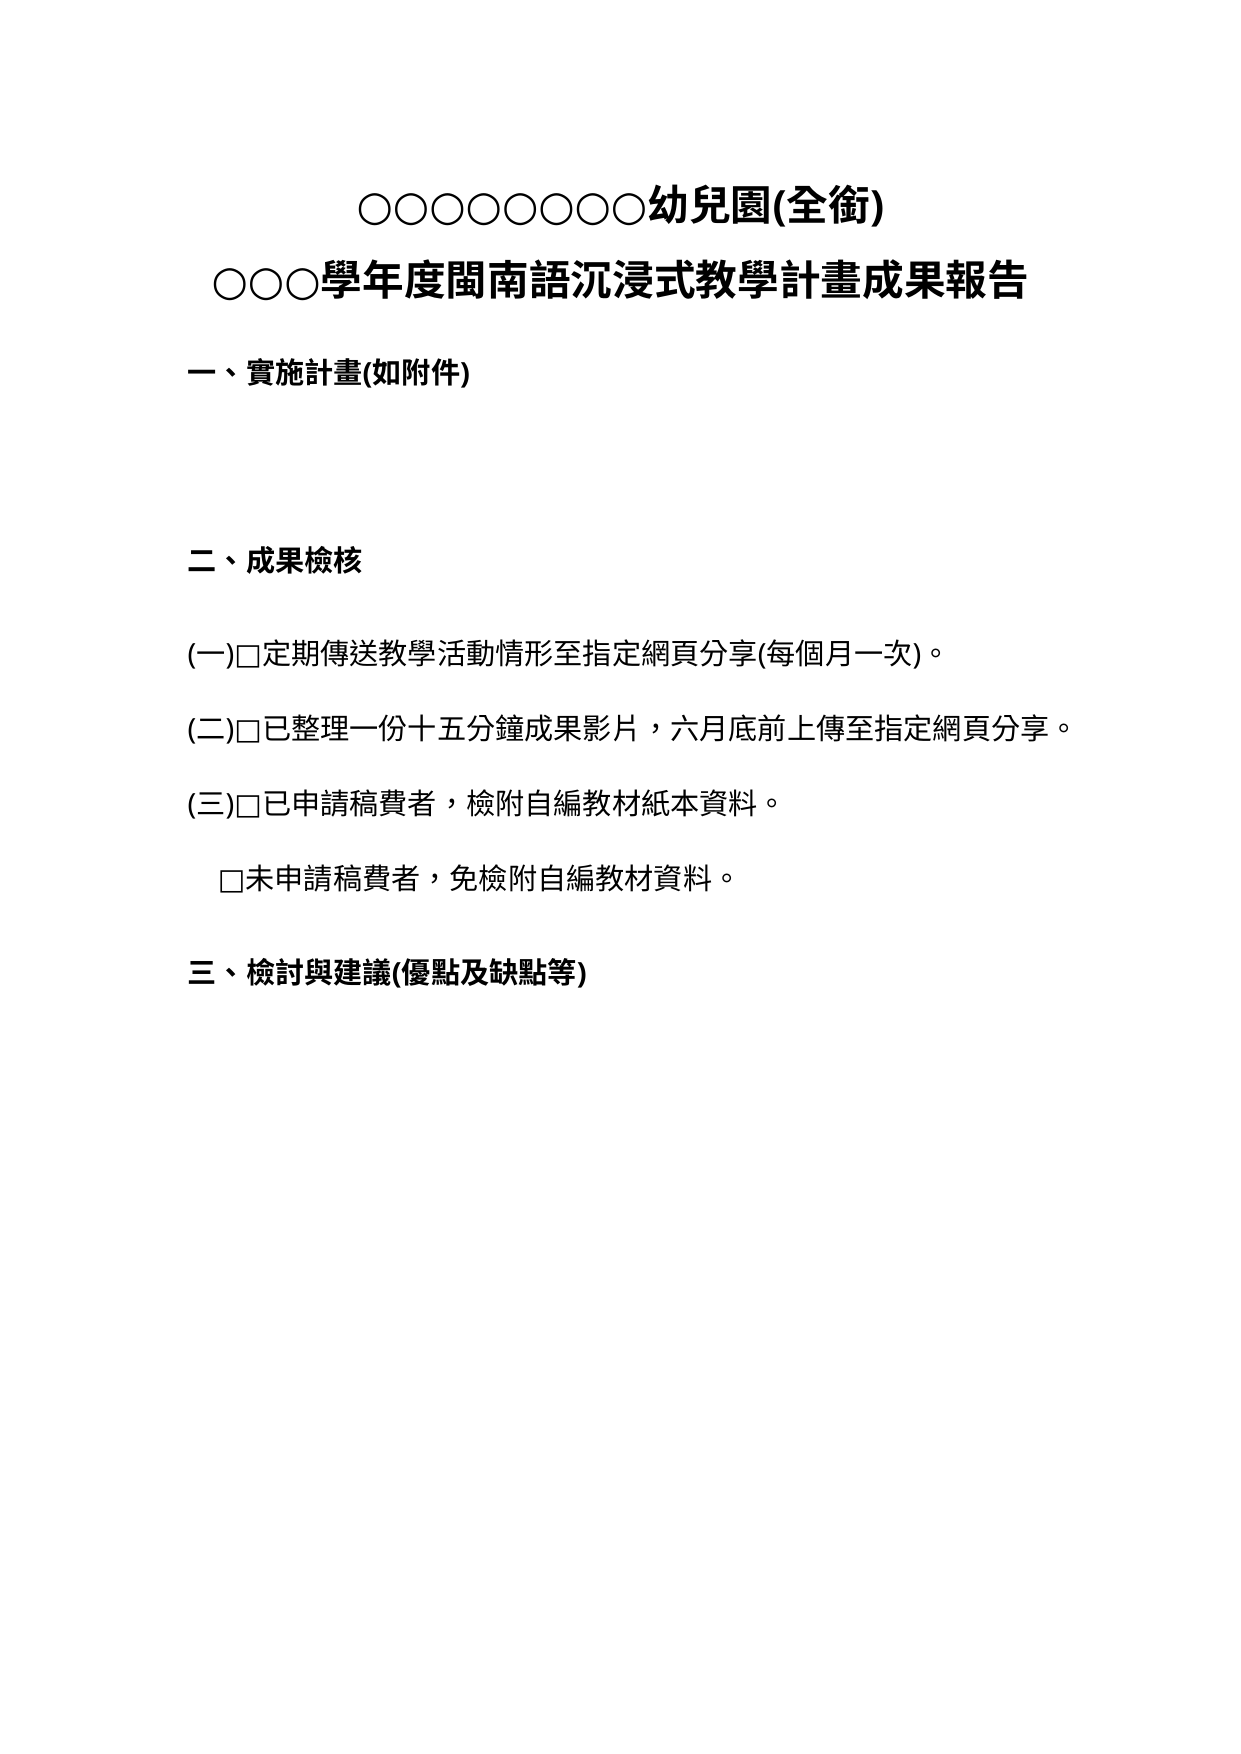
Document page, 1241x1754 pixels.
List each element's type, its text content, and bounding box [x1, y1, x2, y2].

text (三)□已申請稿費者，檢附自編教材紙本資料。 [187, 764, 1053, 839]
text □未申請稿費者，免檢附自編教材資料。 [187, 839, 1053, 914]
text ○○○學年度閩南語沉浸式教學計畫成果報告 [187, 239, 1053, 314]
text ○○○○○○○○幼兒園(全銜) [187, 164, 1053, 239]
text 一、實施計畫(如附件) [187, 333, 1053, 408]
text 二、成果檢核 [187, 521, 1053, 596]
text (一)□定期傳送教學活動情形至指定網頁分享(每個月一次)。 [187, 614, 1053, 689]
text 三、檢討與建議(優點及缺點等) [187, 933, 1053, 1008]
text (二)□已整理一份十五分鐘成果影片，六月底前上傳至指定網頁分享。 [187, 689, 1053, 764]
